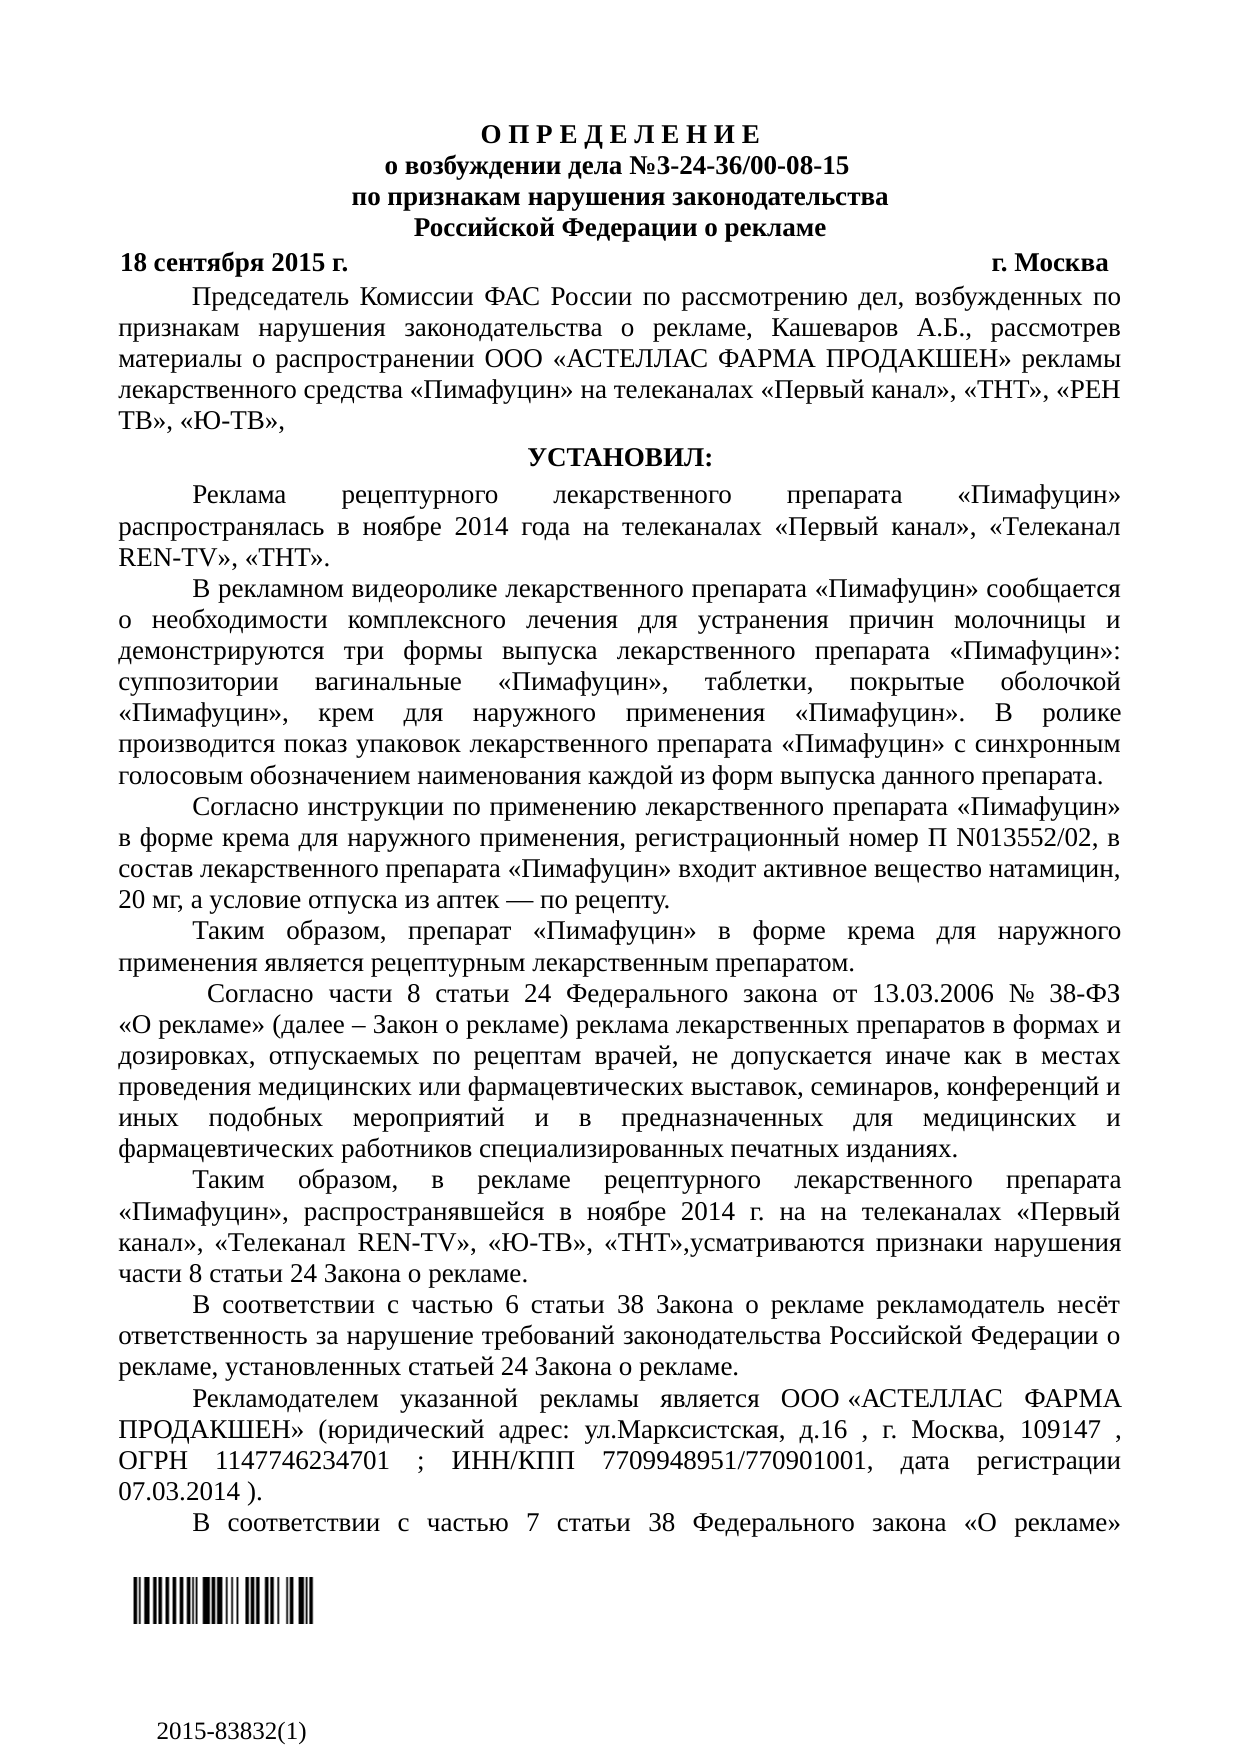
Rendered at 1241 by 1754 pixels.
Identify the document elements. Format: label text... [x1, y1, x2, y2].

text В соответствии с частью 6 статьи 38 Закона о рекламе рекламодатель несёт ответственность за нарушение требований законодательства Российской Федерации о рекламе, установленных статьей 24 Закона о рекламе. [118, 1288, 1122, 1382]
text о возбуждении дела №3-24-36/00-08-15 [118, 149, 1122, 180]
text В соответствии с частью 7 статьи 38 Федерального закона «О рекламе» [118, 1506, 1122, 1537]
text УСТАНОВИЛ: [118, 441, 1122, 472]
text Рекламодателем указанной рекламы является ООО «АСТЕЛЛАС ФАРМА ПРОДАКШЕН» (юридический адрес: ул.Марксистская, д.16 , г. Москва, 109147 , ОГРН 1147746234701 ; ИНН/КПП 7709948951/770901001, дата регистрации 07.03.2014 ). [118, 1382, 1122, 1506]
text 18 сентября 2015 г. г. Москва [120, 246, 1174, 277]
text Таким образом, в рекламе рецептурного лекарственного препарата «Пимафуцин», распространявшейся в ноябре 2014 г. на на телеканалах «Первый канал», «Телеканал REN-TV», «Ю-ТВ», «ТНТ»,усматриваются признаки нарушения части 8 статьи 24 Закона о рекламе. [118, 1164, 1122, 1288]
text по признакам нарушения законодательства [118, 180, 1122, 212]
text Председатель Комиссии ФАС России по рассмотрению дел, возбужденных по признакам нарушения законодательства о рекламе, Кашеваров А.Б., рассмотрев материалы о распространении ООО «АСТЕЛЛАС ФАРМА ПРОДАКШЕН» рекламы лекарственного средства «Пимафуцин» на телеканалах «Первый канал», «ТНТ», «РЕН ТВ», «Ю-ТВ», [118, 280, 1122, 435]
text В рекламном видеоролике лекарственного препарата «Пимафуцин» сообщается о необходимости комплексного лечения для устранения причин молочницы и демонстрируются три формы выпуска лекарственного препарата «Пимафуцин»: суппозитории вагинальные «Пимафуцин», таблетки, покрытые оболочкой «Пимафуцин», крем для наружного применения «Пимафуцин». В ролике производится показ упаковок лекарственного препарата «Пимафуцин» с синхронным голосовым обозначением наименования каждой из форм выпуска данного препарата. [118, 572, 1122, 790]
text Реклама рецептурного лекарственного препарата «Пимафуцин» распространялась в ноябре 2014 года на телеканалах «Первый канал», «Телеканал REN-TV», «ТНТ». [118, 478, 1122, 572]
text Согласно части 8 статьи 24 Федерального закона от 13.03.2006 № 38-ФЗ «О рекламе» (далее – Закон о рекламе) реклама лекарственных препаратов в формах и дозировках, отпускаемых по рецептам врачей, не допускается иначе как в местах проведения медицинских или фармацевтических выставок, семинаров, конференций и иных подобных мероприятий и в предназначенных для медицинских и фармацевтических работников специализированных печатных изданиях. [118, 977, 1122, 1164]
text Таким образом, препарат «Пимафуцин» в форме крема для наружного применения является рецептурным лекарственным препаратом. [118, 914, 1122, 977]
text Российской Федерации о рекламе [118, 212, 1122, 243]
picture [118, 1577, 331, 1624]
text Согласно инструкции по применению лекарственного препарата «Пимафуцин» в форме крема для наружного применения, регистрационный номер П N013552/02, в состав лекарственного препарата «Пимафуцин» входит активное вещество натамицин, 20 мг, а условие отпуска из аптек — по рецепту. [118, 790, 1122, 914]
text О П Р Е Д Е Л Е Н И Е [118, 118, 1122, 149]
